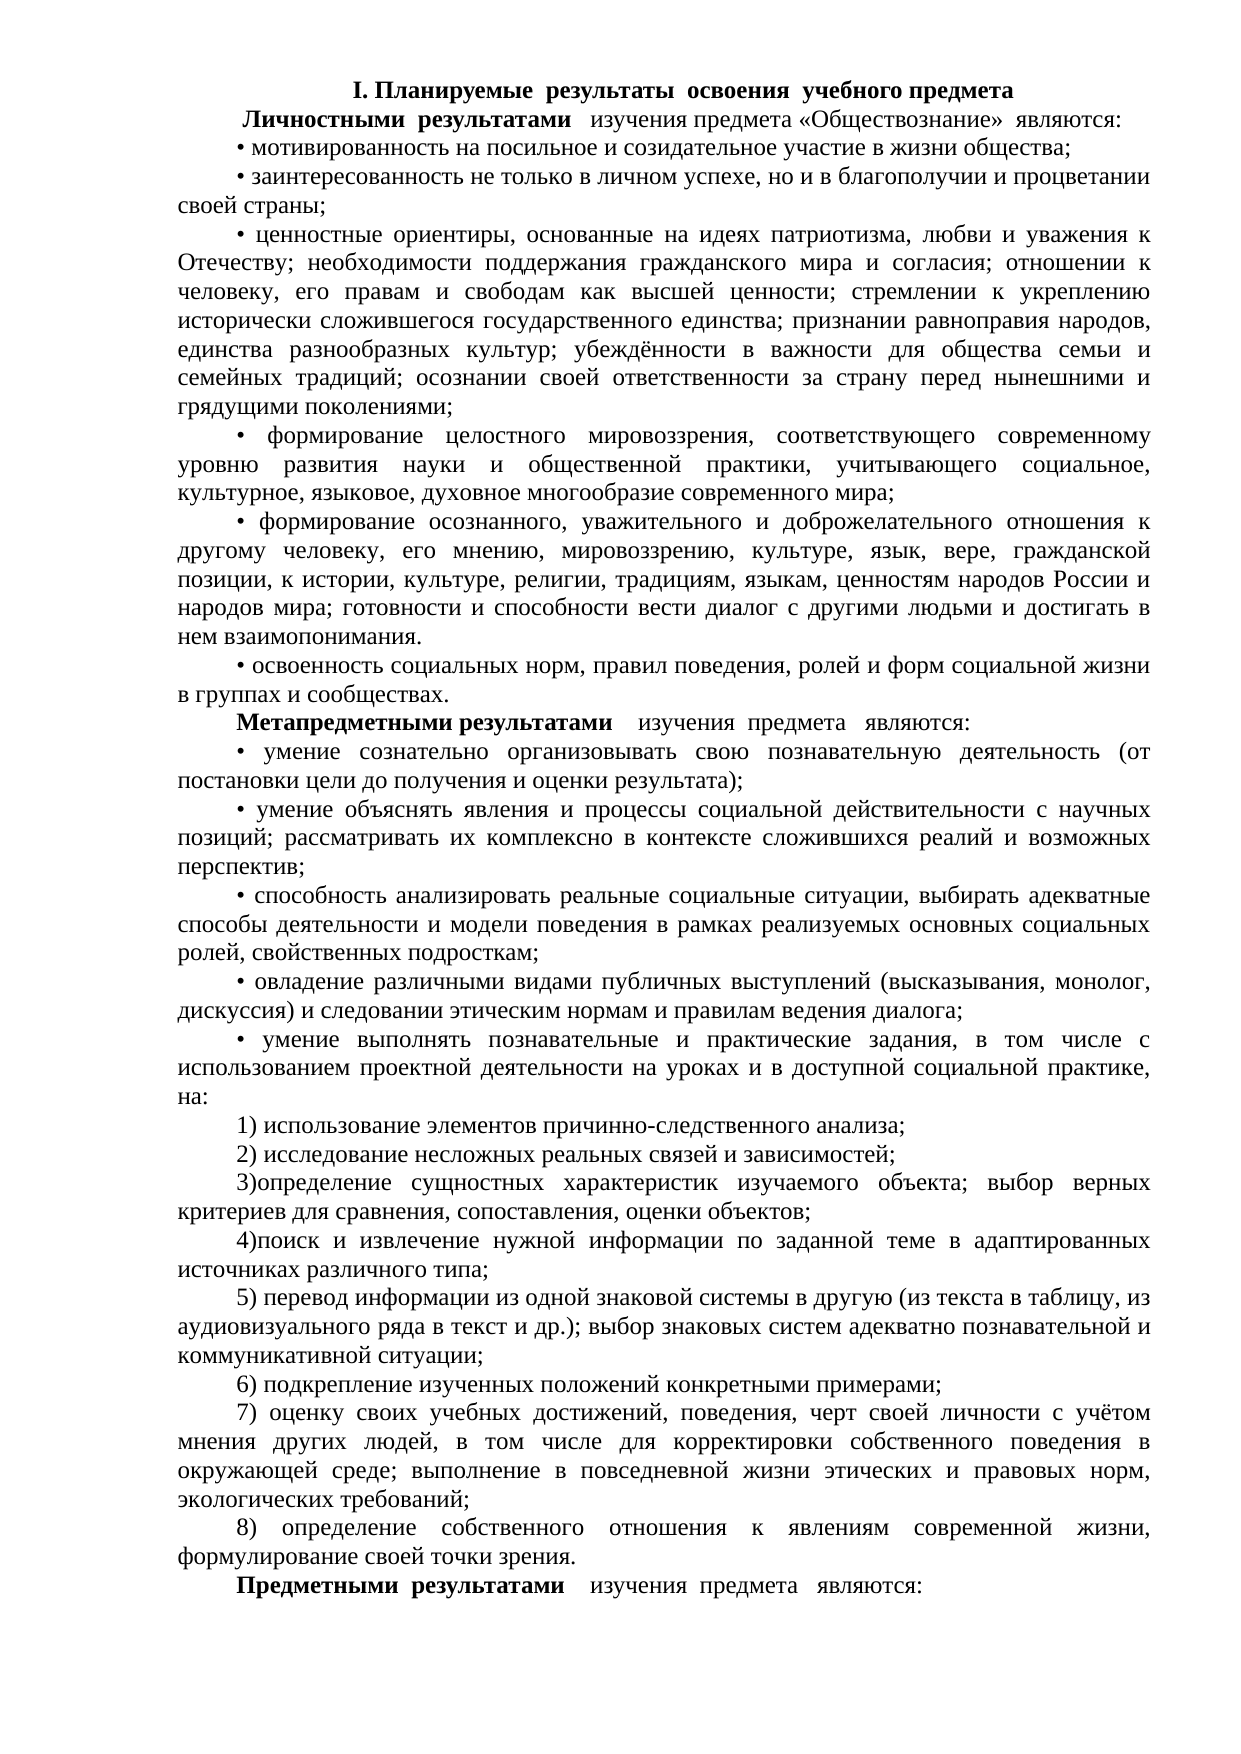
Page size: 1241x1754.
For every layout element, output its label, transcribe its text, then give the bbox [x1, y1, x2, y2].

text • умение выполнять познавательные и практические задания, в том числе с использованием проектной деятельности на уроках и в доступной социальной практике, на: [177, 1024, 1152, 1110]
text • умение объяснять явления и процессы социальной действительности с научных позиций; рассматривать их комплексно в контексте сложившихся реалий и возможных перспектив; [177, 794, 1152, 880]
text 3)определение сущностных характеристик изучаемого объекта; выбор верных критериев для сравнения, сопоставления, оценки объектов; [177, 1167, 1152, 1225]
text 6) подкрепление изученных положений конкретными примерами; [177, 1369, 1152, 1397]
text • мотивированность на посильное и созидательное участие в жизни общества; [177, 132, 1152, 161]
text • освоенность социальных норм, правил поведения, ролей и форм социальной жизни в группах и сообществах. [177, 650, 1152, 707]
text 7) оценку своих учебных достижений, поведения, черт своей личности с учётом мнения других людей, в том числе для корректировки собственного поведения в окружающей среде; выполнение в повседневной жизни этических и правовых норм, экологических требований; [177, 1397, 1152, 1512]
text • формирование осознанного, уважительного и доброжелательного отношения к другому человеку, его мнению, мировоззрению, культуре, язык, вере, гражданской позиции, к истории, культуре, религии, традициям, языкам, ценностям народов России и народов мира; готовности и способности вести диалог с другими людьми и достигать в нем взаимопонимания. [177, 506, 1152, 650]
text 8) определение собственного отношения к явлениям современной жизни, формулирование своей точки зрения. [177, 1512, 1152, 1570]
text 2) исследование несложных реальных связей и зависимостей; [177, 1139, 1152, 1167]
text • умение сознательно организовывать свою познавательную деятельность (от постановки цели до получения и оценки результата); [177, 736, 1152, 794]
text I. Планируемые результаты освоения учебного предмета [215, 75, 1152, 104]
text 1) использование элементов причинно-следственного анализа; [177, 1110, 1152, 1139]
text 5) перевод информации из одной знаковой системы в другую (из текста в таблицу, из аудиовизуального ряда в текст и др.); выбор знаковых систем адекватно познавательной и коммуникативной ситуации; [177, 1282, 1152, 1369]
text • овладение различными видами публичных выступлений (высказывания, монолог, дискуссия) и следовании этическим нормам и правилам ведения диалога; [177, 966, 1152, 1024]
text Метапредметными результатами изучения предмета являются: [177, 707, 1152, 736]
text • заинтересованность не только в личном успехе, но и в благополучии и процветании своей страны; [177, 161, 1152, 219]
text Предметными результатами изучения предмета являются: [177, 1570, 1152, 1599]
text Личностными результатами изучения предмета «Обществознание» являются: [177, 104, 1152, 132]
text 4)поиск и извлечение нужной информации по заданной теме в адаптированных источниках различного типа; [177, 1225, 1152, 1282]
text • ценностные ориентиры, основанные на идеях патриотизма, любви и уважения к Отечеству; необходимости поддержания гражданского мира и согласия; отношении к человеку, его правам и свободам как высшей ценности; стремлении к укреплению исторически сложившегося государственного единства; признании равноправия народов, единства разнообразных культур; убеждённости в важности для общества семьи и семейных традиций; осознании своей ответственности за страну перед нынешними и грядущими поколениями; [177, 219, 1152, 420]
text • формирование целостного мировоззрения, соответствующего современному уровню развития науки и общественной практики, учитывающего социальное, культурное, языковое, духовное многообразие современного мира; [177, 420, 1152, 506]
text • способность анализировать реальные социальные ситуации, выбирать адекватные способы деятельности и модели поведения в рамках реализуемых основных социальных ролей, свойственных подросткам; [177, 880, 1152, 966]
